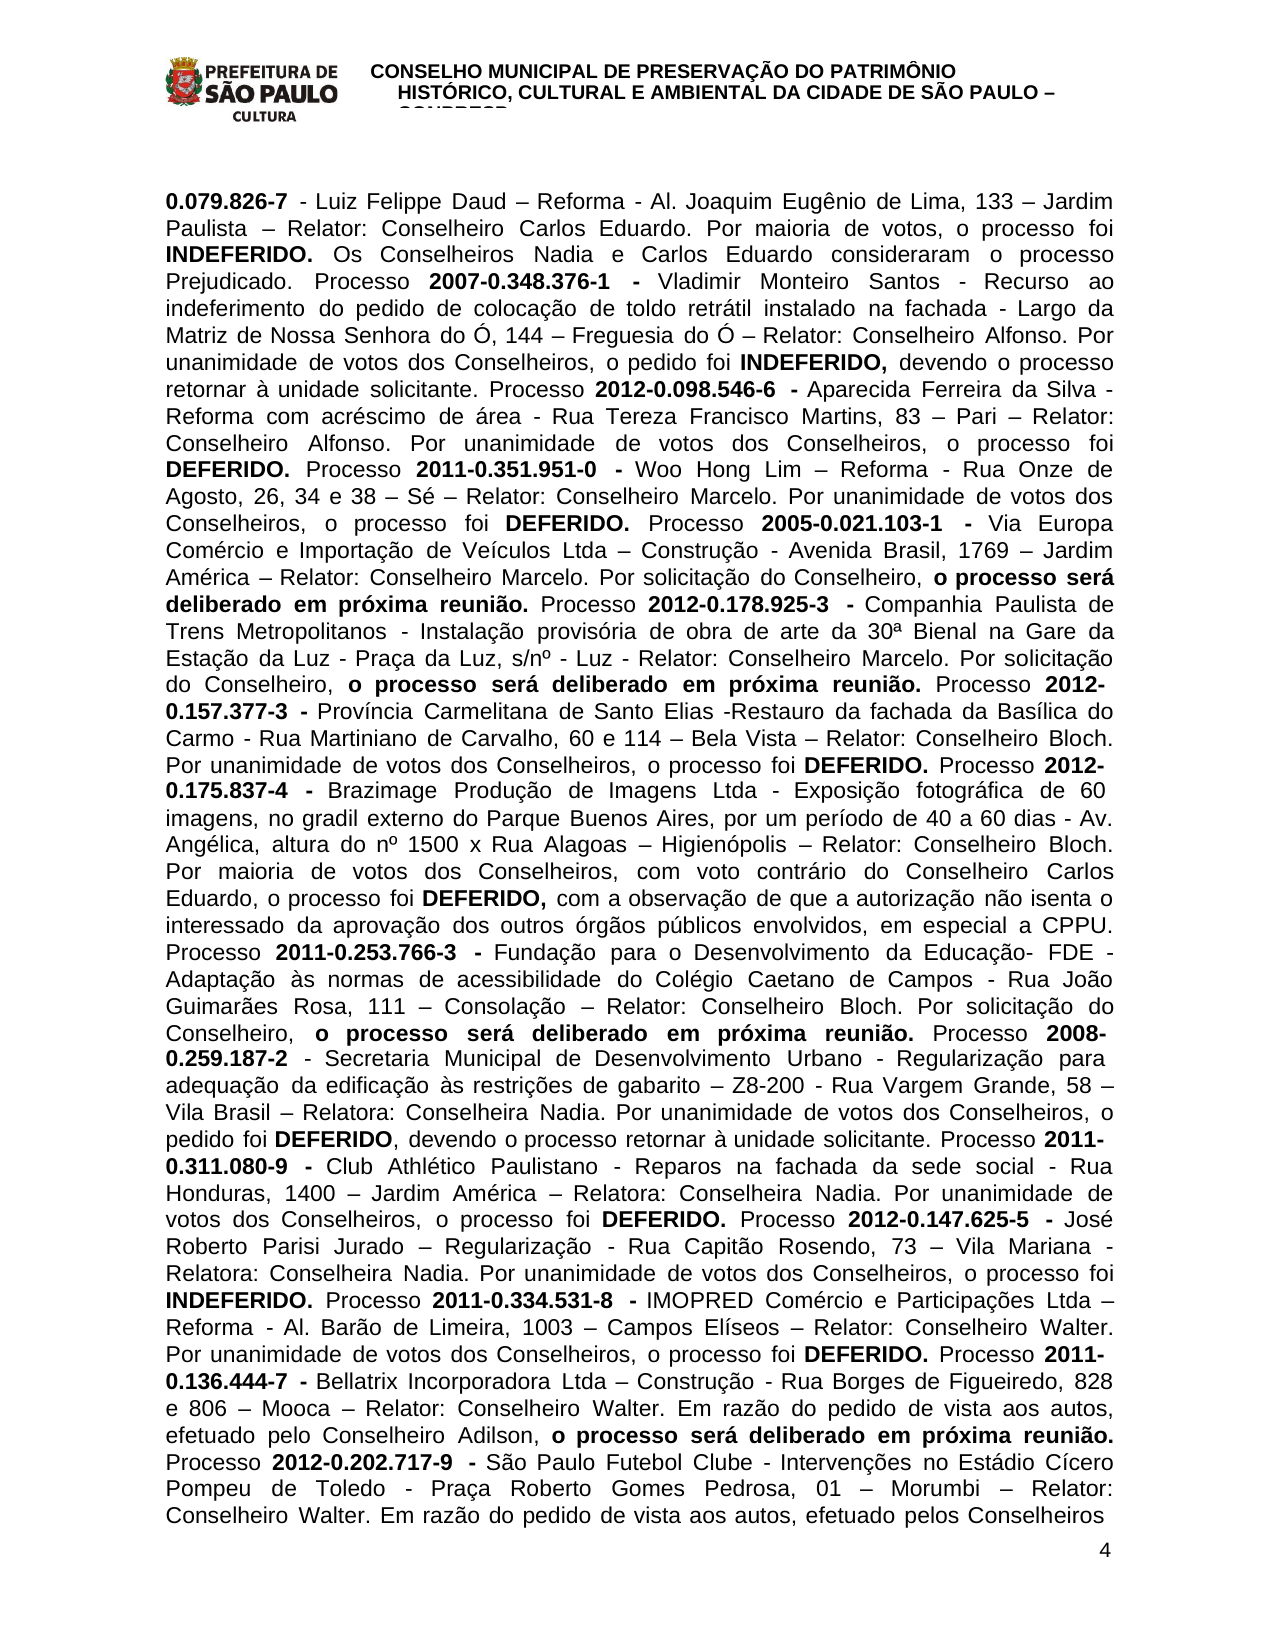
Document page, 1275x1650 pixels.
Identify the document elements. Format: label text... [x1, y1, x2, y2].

text 0.175.837-4 - Brazimage Produção de Imagens Ltda - Exposição fotográfica de 60 [165, 779, 1113, 804]
text adequação da edificação às restrições de gabarito – Z8-200 - Rua Vargem Grande, 58 – Vila Brasil – Relatora: Conselheira Nadia. Por unanimidade de votos dos Conselheiros, o pedido foi DEFERIDO, devendo o processo retornar à unidade solicitante. Processo 2011- [165, 1072, 1114, 1152]
text imagens, no gradil externo do Parque Buenos Aires, por um período de 40 a 60 dias - Av. Angélica, altura do nº 1500 x Rua Alagoas – Higienópolis – Relator: Conselheiro Bloch. Por maioria de votos dos Conselheiros, com voto contrário do Conselheiro Carlos Eduardo, o processo foi DEFERIDO, com a observação de que a autorização não isenta o interessado da aprovação dos outros órgãos públicos envolvidos, em especial a CPPU. Processo 2011-0.253.766-3 - Fundação para o Desenvolvimento da Educação- FDE - Adaptação às normas de acessibilidade do Colégio Caetano de Campos - Rua João Guimarães Rosa, 111 – Consolação – Relator: Conselheiro Bloch. Por solicitação do Conselheiro, o processo será deliberado em próxima reunião. Processo 2008- [165, 804, 1114, 1046]
text 0.259.187-2 - Secretaria Municipal de Desenvolvimento Urbano - Regularização para [165, 1046, 1113, 1071]
text 0.079.826-7 - Luiz Felippe Daud – Reforma - Al. Joaquim Eugênio de Lima, 133 – Jardim Paulista – Relator: Conselheiro Carlos Eduardo. Por maioria de votos, o processo foi INDEFERIDO. Os Conselheiros Nadia e Carlos Eduardo consideraram o processo Prejudicado. Processo 2007-0.348.376-1 - Vladimir Monteiro Santos - Recurso ao indeferimento do pedido de colocação de toldo retrátil instalado na fachada - Largo da Matriz de Nossa Senhora do Ó, 144 – Freguesia do Ó – Relator: Conselheiro Alfonso. Por unanimidade de votos dos Conselheiros, o pedido foi INDEFERIDO, devendo o processo retornar à unidade solicitante. Processo 2012-0.098.546-6 - Aparecida Ferreira da Silva - Reforma com acréscimo de área - Rua Tereza Francisco Martins, 83 – Pari – Relator: Conselheiro Alfonso. Por unanimidade de votos dos Conselheiros, o processo foi DEFERIDO. Processo 2011-0.351.951-0 - Woo Hong Lim – Reforma - Rua Onze de Agosto, 26, 34 e 38 – Sé – Relator: Conselheiro Marcelo. Por unanimidade de votos dos Conselheiros, o processo foi DEFERIDO. Processo 2005-0.021.103-1 - Via Europa Comércio e Importação de Veículos Ltda – Construção - Avenida Brasil, 1769 – Jardim América – Relator: Conselheiro Marcelo. Por solicitação do Conselheiro, o processo será deliberado em próxima reunião. Processo 2012-0.178.925-3 - Companhia Paulista de Trens Metropolitanos - Instalação provisória de obra de arte da 30ª Bienal na Gare da Estação da Luz - Praça da Luz, s/nº - Luz - Relator: Conselheiro Marcelo. Por solicitação do Conselheiro, o processo será deliberado em próxima reunião. Processo 2012- [165, 188, 1114, 698]
text 0.136.444-7 - Bellatrix Incorporadora Ltda – Construção - Rua Borges de Figueiredo, 828 e 806 – Mooca – Relator: Conselheiro Walter. Em razão do pedido de vista aos autos, efetuado pelo Conselheiro Adilson, o processo será deliberado em próxima reunião. Processo 2012-0.202.717-9 - São Paulo Futebol Clube - Intervenções no Estádio Cícero Pompeu de Toledo - Praça Roberto Gomes Pedrosa, 01 – Morumbi – Relator: Conselheiro Walter. Em razão do pedido de vista aos autos, efetuado pelos Conselheiros [165, 1368, 1114, 1528]
text 0.157.377-3 - Província Carmelitana de Santo Elias -Restauro da fachada da Basílica do Carmo - Rua Martiniano de Carvalho, 60 e 114 – Bela Vista – Relator: Conselheiro Bloch. Por unanimidade de votos dos Conselheiros, o processo foi DEFERIDO. Processo 2012- [165, 698, 1114, 778]
text 0.311.080-9 - Club Athlético Paulistano - Reparos na fachada da sede social - Rua Honduras, 1400 – Jardim América – Relatora: Conselheira Nadia. Por unanimidade de votos dos Conselheiros, o processo foi DEFERIDO. Processo 2012-0.147.625-5 - José Roberto Parisi Jurado – Regularização - Rua Capitão Rosendo, 73 – Vila Mariana - Relatora: Conselheira Nadia. Por unanimidade de votos dos Conselheiros, o processo foi INDEFERIDO. Processo 2011-0.334.531-8 - IMOPRED Comércio e Participações Ltda – Reforma - Al. Barão de Limeira, 1003 – Campos Elíseos – Relator: Conselheiro Walter. Por unanimidade de votos dos Conselheiros, o processo foi DEFERIDO. Processo 2011- [165, 1153, 1114, 1367]
